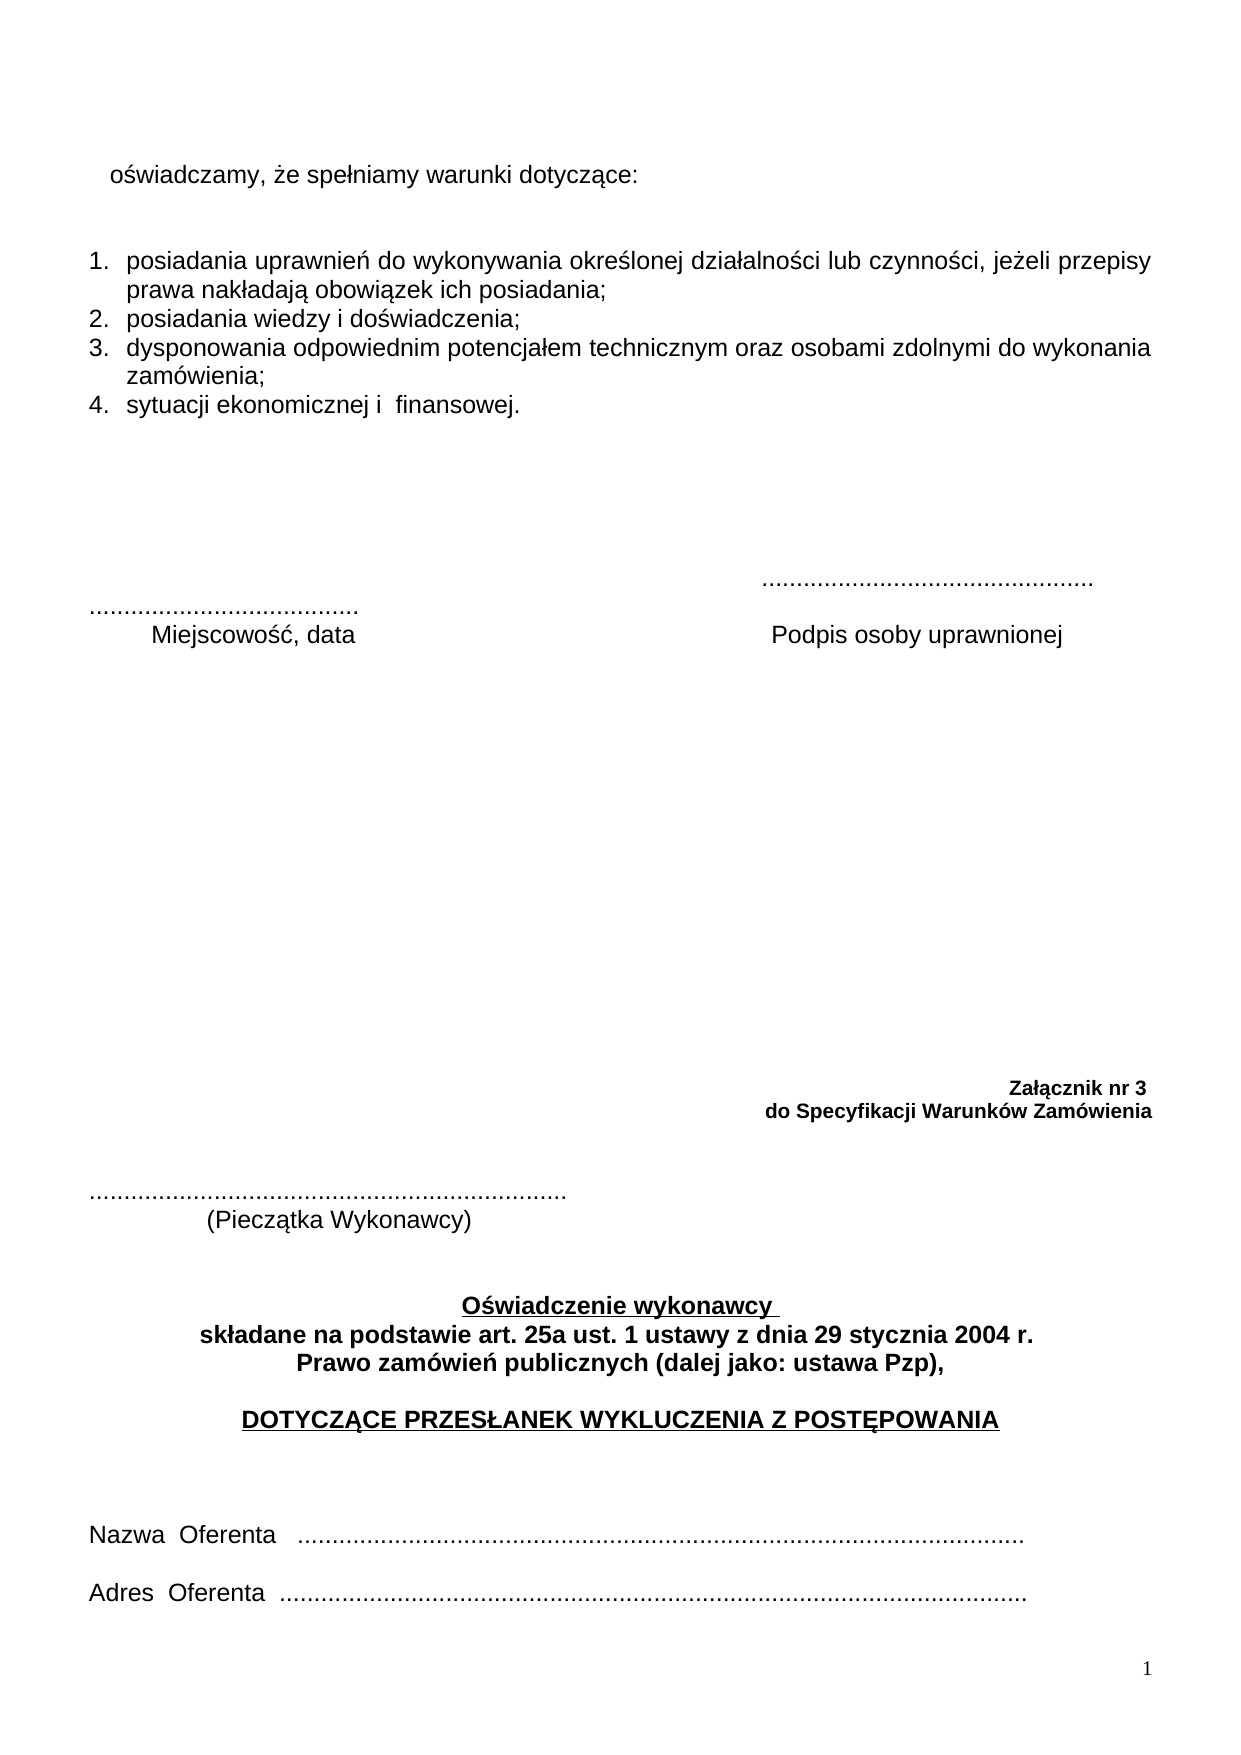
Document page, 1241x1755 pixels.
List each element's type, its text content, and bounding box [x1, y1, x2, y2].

text ..................................................................... [89, 1176, 1152, 1205]
text składane na podstawie art. 25a ust. 1 ustawy z dnia 29 stycznia 2004 r. [89, 1320, 1152, 1348]
text Nazwa Oferenta ......................................................................................................... [89, 1520, 1152, 1549]
list posiadania uprawnień do wykonywania określonej działalności lub czynności, jeżeli przepisy prawa nakładają obowiązek ich posiadania; [89, 246, 1152, 304]
list dysponowania odpowiednim potencjałem technicznym oraz osobami zdolnymi do wykonania zamówienia; [89, 333, 1152, 390]
text Adres Oferenta ............................................................................................................ [89, 1578, 1152, 1606]
text Oświadczenie wykonawcy [89, 1291, 1152, 1320]
list posiadania wiedzy i doświadczenia; [89, 304, 1152, 333]
text Miejscowość, data Podpis osoby uprawnionej [89, 620, 1152, 649]
text ................................................ ....................................... [89, 563, 1152, 620]
text oświadczamy, że spełniamy warunki dotyczące: [89, 160, 1152, 189]
text Załącznik nr 3 do Specyfikacji Warunków Zamówienia [89, 1075, 1152, 1123]
text DOTYCZĄCE PRZESŁANEK WYKLUCZENIA Z POSTĘPOWANIA [89, 1405, 1152, 1434]
text Prawo zamówień publicznych (dalej jako: ustawa Pzp), [89, 1348, 1152, 1377]
text (Pieczątka Wykonawcy) [89, 1205, 1152, 1233]
list sytuacji ekonomicznej i finansowej. [89, 390, 1152, 419]
